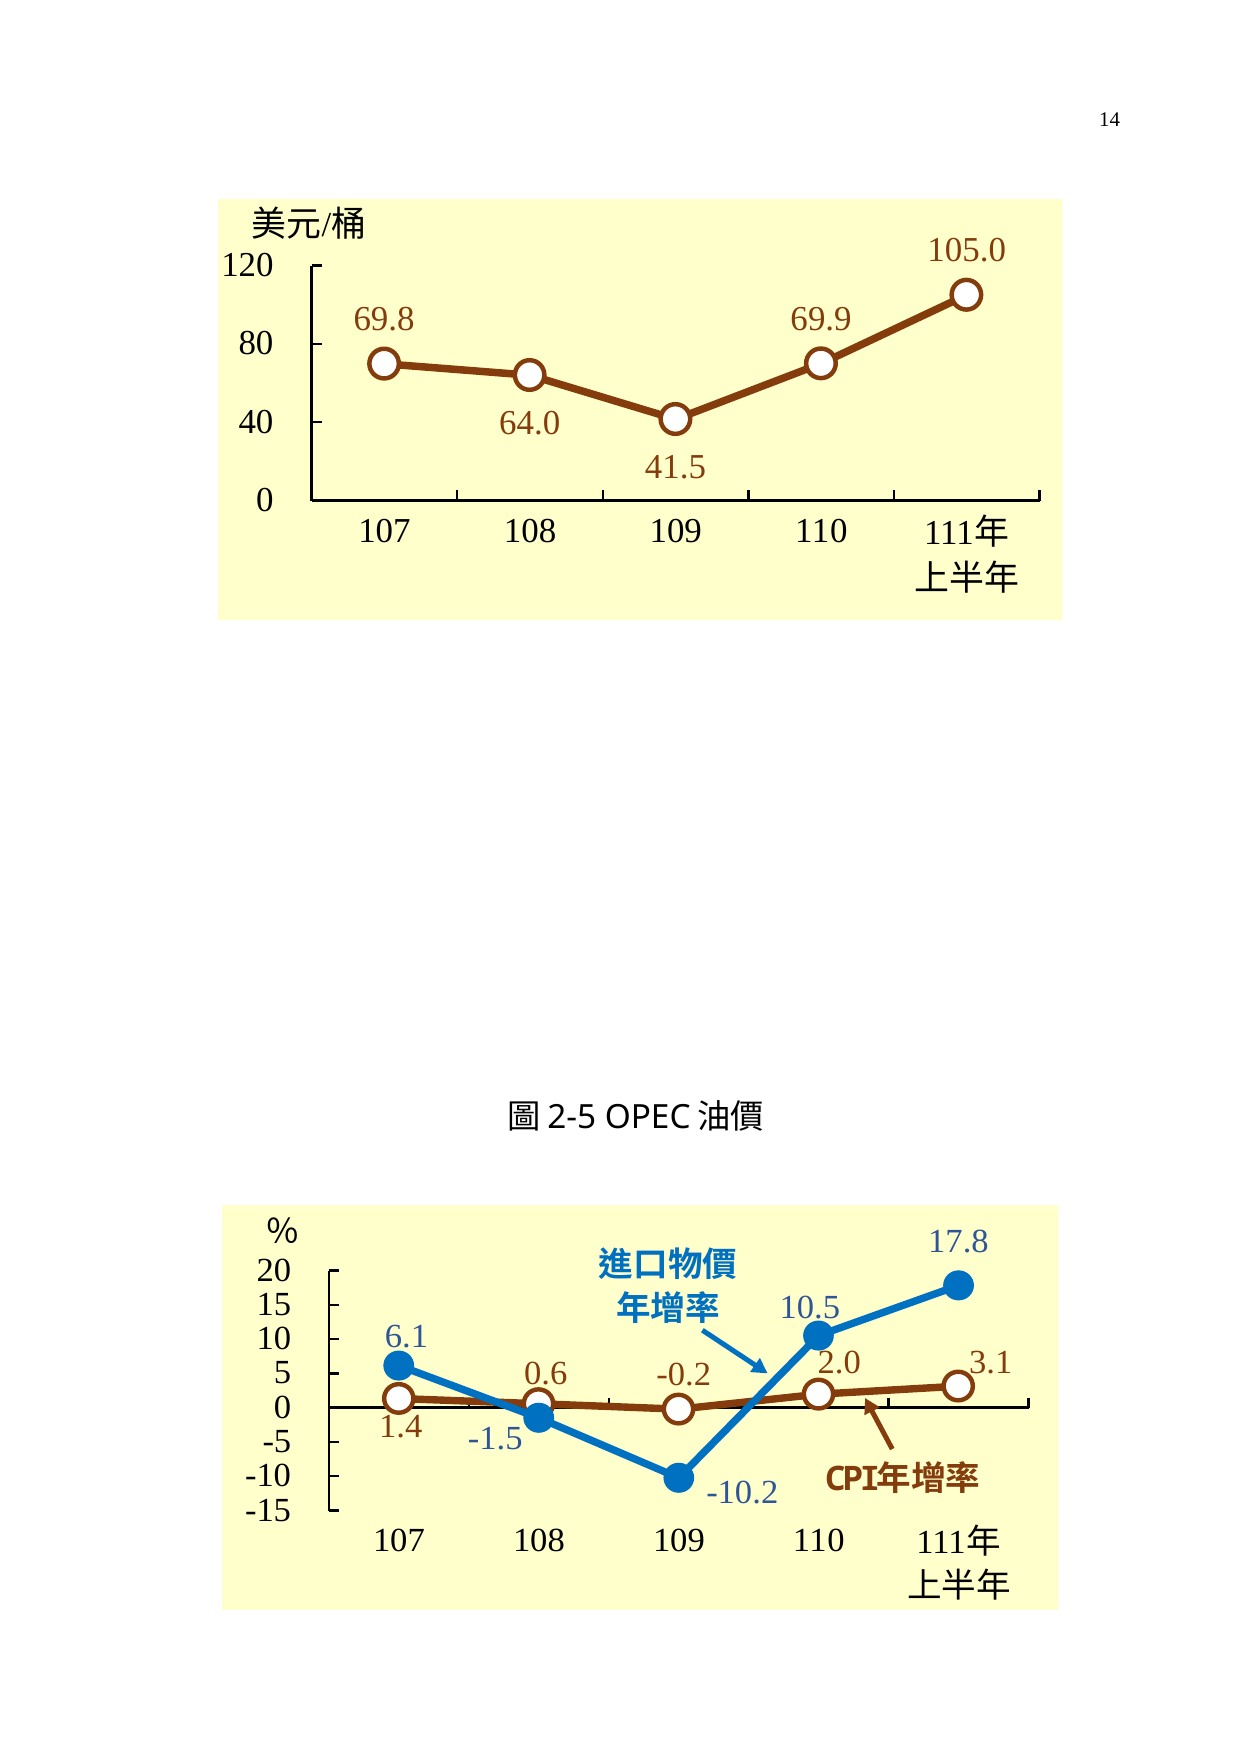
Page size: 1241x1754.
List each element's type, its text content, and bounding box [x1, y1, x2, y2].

text 圖2-5 OPEC油價 [151, 1090, 1120, 1139]
